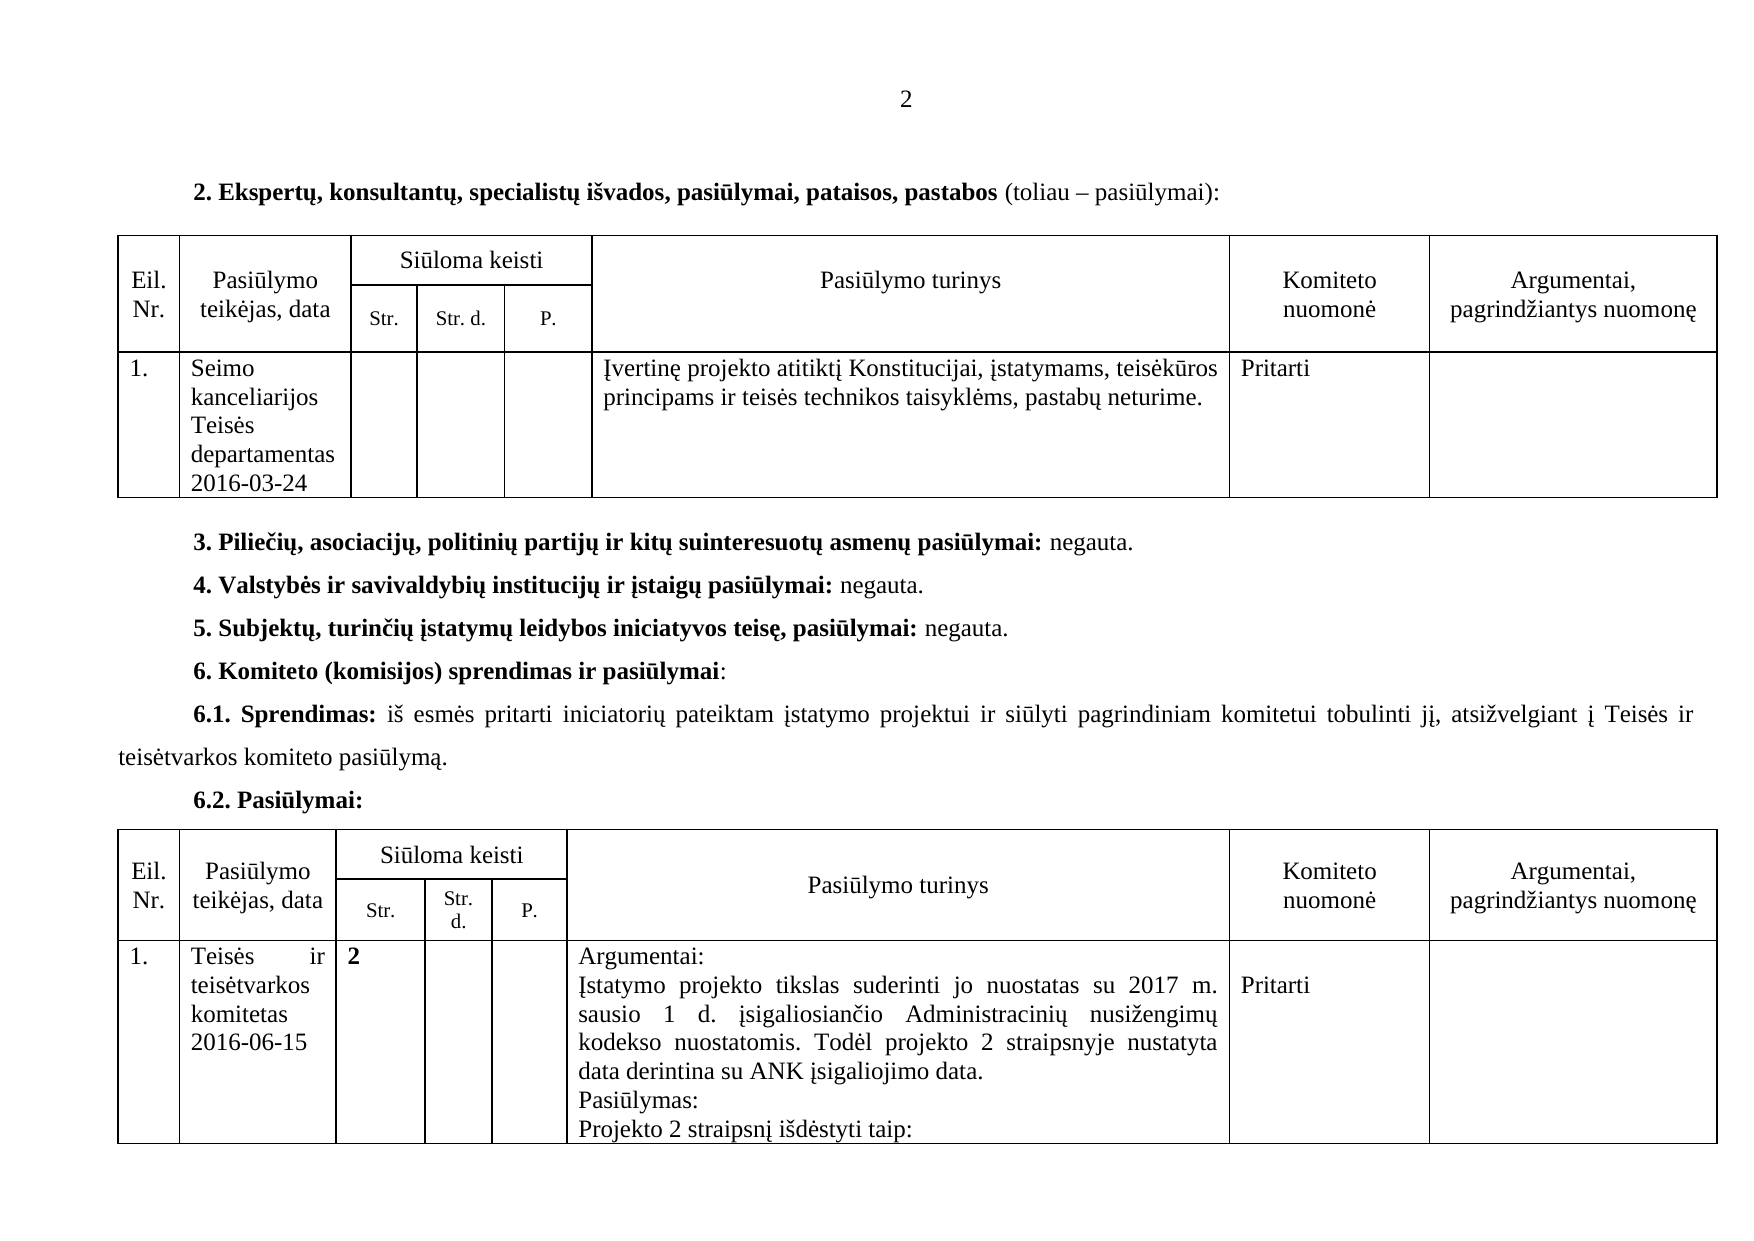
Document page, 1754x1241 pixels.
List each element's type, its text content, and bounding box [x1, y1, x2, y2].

table_cell 2 [337, 941, 424, 1142]
text 6.2. Pasiūlymai: [118, 786, 1694, 814]
text 6. Komiteto (komisijos) sprendimas ir pasiūlymai: [118, 656, 1694, 685]
table_cell [1430, 941, 1716, 1142]
table_header Argumentai, pagrindžiantys nuomonę [1430, 830, 1716, 939]
table_header Eil. Nr. [119, 830, 179, 939]
table_cell Argumentai: Įstatymo projekto tikslas suderinti jo nuostatas su 2017 m. sausio 1 d. įsigaliosiančio Administracinių nusižengimų kodekso nuostatomis. Todėl projekto 2 straipsnyje nustatyta data derintina su ANK įsigaliojimo data. Pasiūlymas: Projekto 2 straipsnį išdėstyti taip: [568, 941, 1229, 1142]
table_cell [418, 353, 504, 497]
table_cell Str. [352, 286, 416, 351]
table_header Argumentai, pagrindžiantys nuomonę [1430, 236, 1716, 351]
table_cell Str. [337, 880, 424, 939]
table_cell P. [505, 286, 591, 351]
table_header Pasiūlymo teikėjas, data [180, 830, 335, 939]
text 3. Piliečių, asociacijų, politinių partijų ir kitų suinteresuotų asmenų pasiūlymai: negauta. [118, 527, 1694, 556]
table_header Komiteto nuomonė [1230, 236, 1429, 351]
table_cell P. [493, 880, 566, 939]
table_header Siūloma keisti [337, 830, 566, 878]
table_cell 1. [119, 941, 179, 1142]
table_cell Seimo kanceliarijos Teisės departamentas 2016-03-24 [180, 353, 350, 497]
table_header Siūloma keisti [352, 236, 591, 284]
table_cell Įvertinę projekto atitiktį Konstitucijai, įstatymams, teisėkūros principams ir teisės technikos taisyklėms, pastabų neturime. [593, 353, 1229, 497]
table_header Pasiūlymo teikėjas, data [180, 236, 350, 351]
table_cell Pritarti [1230, 941, 1429, 1142]
table_cell [426, 941, 491, 1142]
table_cell [493, 941, 566, 1142]
table_cell Str. d. [426, 880, 491, 939]
table_cell [1430, 353, 1716, 497]
table_header Eil. Nr. [119, 236, 179, 351]
table_cell Str. d. [418, 286, 504, 351]
table_cell Pritarti [1230, 353, 1429, 497]
table_cell Teisės ir teisėtvarkos komitetas 2016-06-15 [180, 941, 335, 1142]
table_cell [352, 353, 416, 497]
table_cell [505, 353, 591, 497]
text 6.1. Sprendimas: iš esmės pritarti iniciatorių pateiktam įstatymo projektui ir siūlyti pagrindiniam komitetui tobulinti jį, atsižvelgiant į Teisės ir teisėtvarkos komiteto pasiūlymą. [118, 699, 1694, 771]
table_cell 1. [119, 353, 179, 497]
table_header Pasiūlymo turinys [568, 830, 1229, 939]
table_header Pasiūlymo turinys [593, 236, 1229, 351]
text 5. Subjektų, turinčių įstatymų leidybos iniciatyvos teisę, pasiūlymai: negauta. [118, 613, 1694, 642]
table_header Komiteto nuomonė [1230, 830, 1429, 939]
text 2. Ekspertų, konsultantų, specialistų išvados, pasiūlymai, pataisos, pastabos (toliau – pasiūlymai): [118, 177, 1694, 206]
text 4. Valstybės ir savivaldybių institucijų ir įstaigų pasiūlymai: negauta. [118, 570, 1694, 599]
